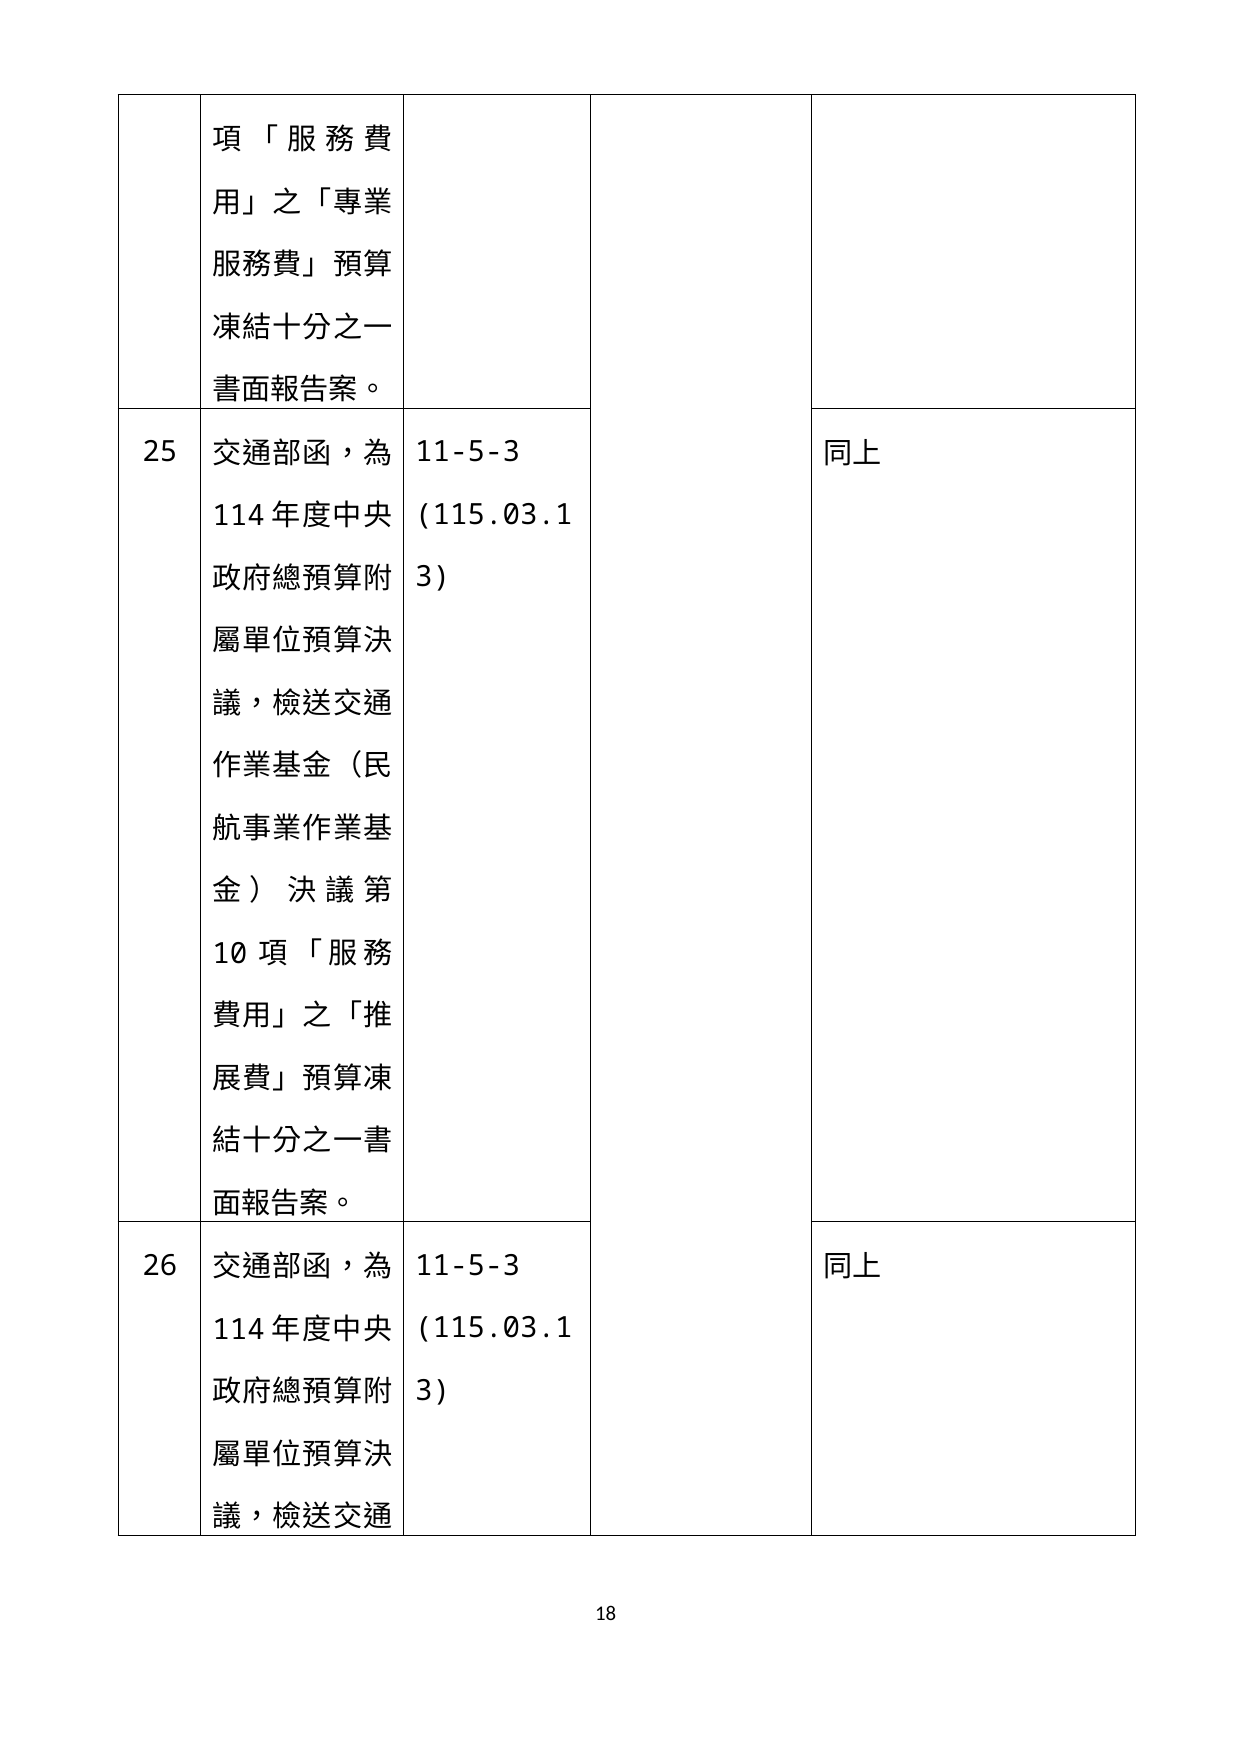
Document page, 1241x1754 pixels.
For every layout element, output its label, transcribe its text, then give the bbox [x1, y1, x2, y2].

table_cell 同上 [812, 1222, 1135, 1535]
table_cell 項「服務費用」之「專業服務費」預算凍結十分之一書面報告案。 [201, 95, 403, 408]
table_cell 交通部函，為114年度中央政府總預算附屬單位預算決議，檢送交通 [201, 1222, 403, 1535]
table_cell [812, 95, 1135, 408]
table_cell [404, 95, 590, 408]
table_cell 交通部函，為114年度中央政府總預算附屬單位預算決議，檢送交通作業基金（民航事業作業基金）決議第10項「服務費用」之「推展費」預算凍結十分之一書面報告案。 [201, 409, 403, 1221]
table_cell 11-5-3 (115.03.13) [404, 1222, 590, 1535]
table_cell [119, 95, 200, 408]
table_cell 11-5-3 (115.03.13) [404, 409, 590, 1221]
table_cell 25 [119, 409, 200, 1221]
table_cell 同上 [812, 409, 1135, 1221]
table_cell [591, 95, 811, 1535]
table_cell 26 [119, 1222, 200, 1535]
